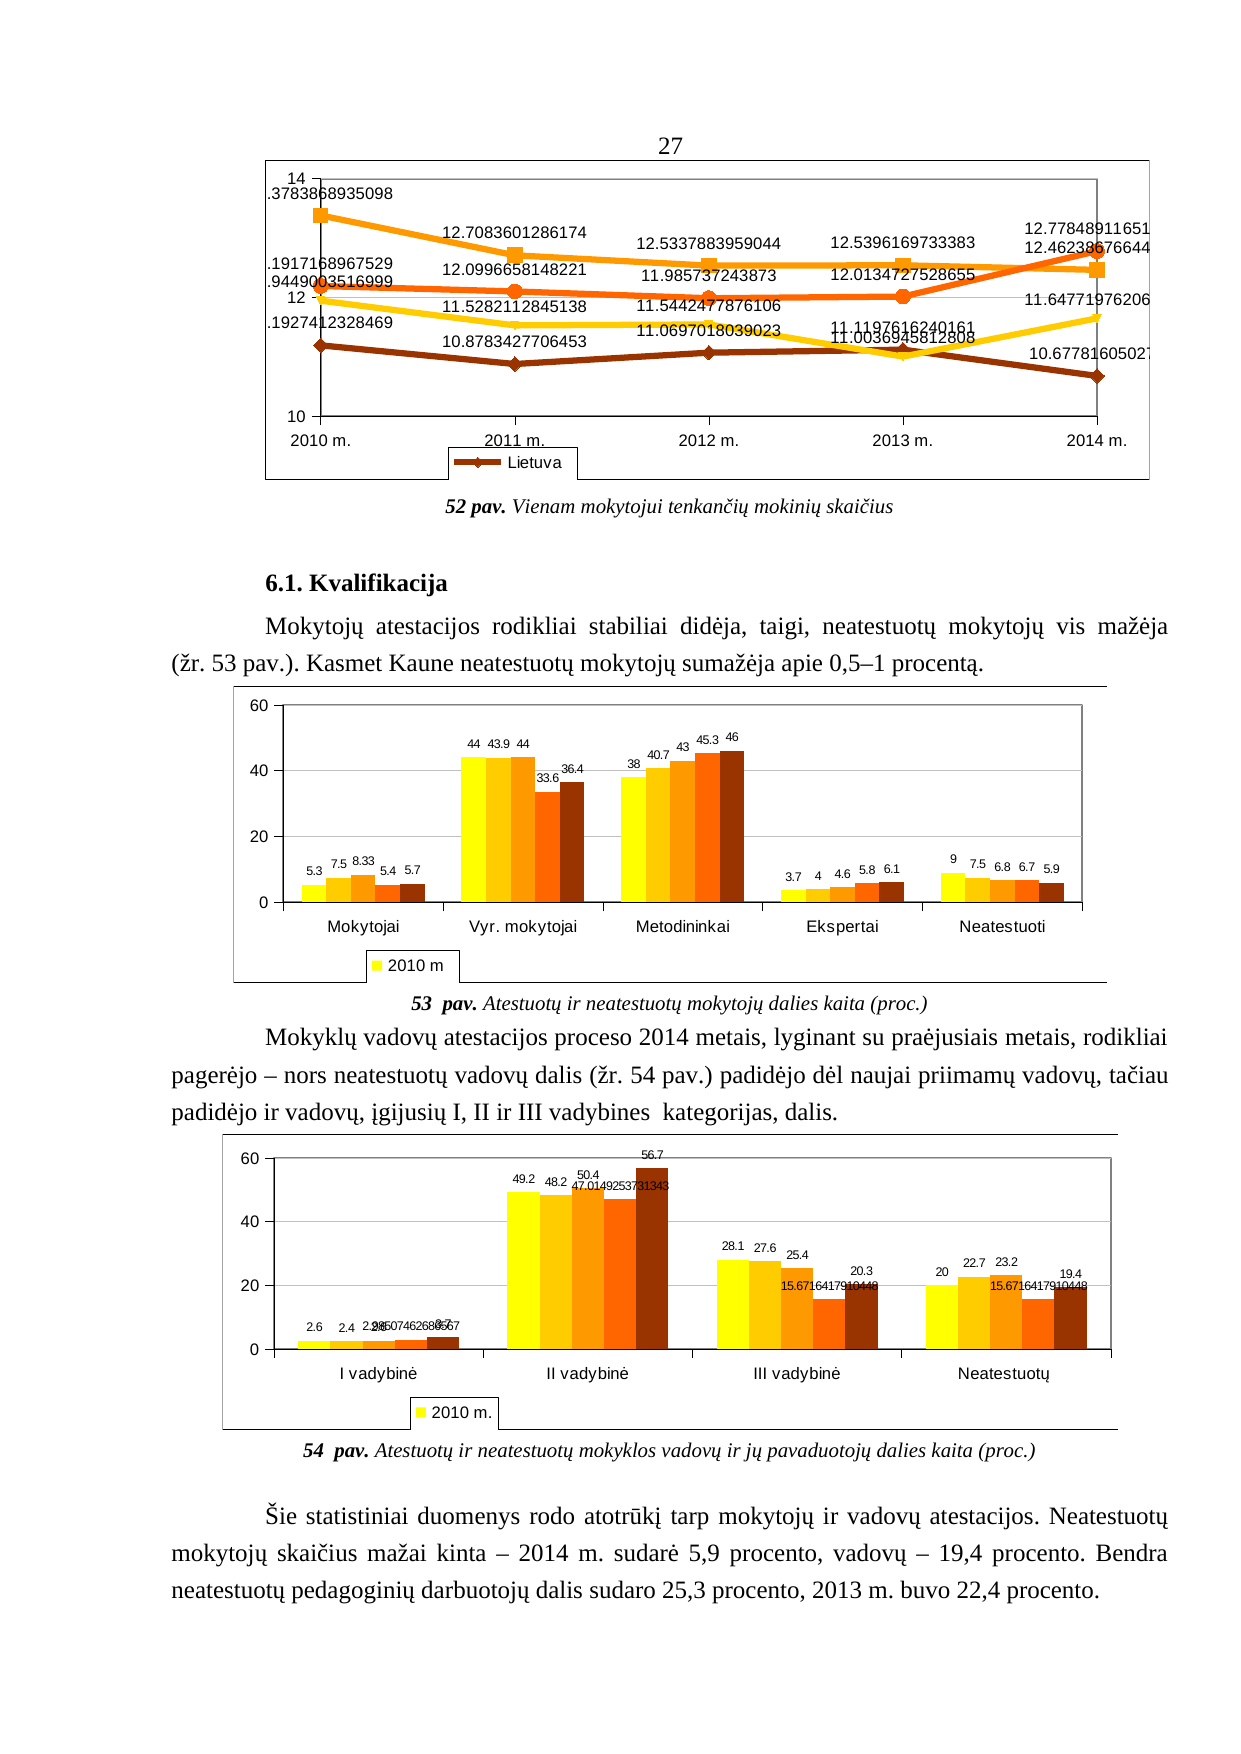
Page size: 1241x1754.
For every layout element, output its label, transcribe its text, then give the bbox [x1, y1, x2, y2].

text Mokytojų atestacijos rodikliai stabiliai didėja, taigi, neatestuotų mokytojų vis mažėja (žr. 53 pav.). Kasmet Kaune neatestuotų mokytojų sumažėja apie 0,5–1 procentą. [171, 611, 1169, 677]
text 6.1. Kvalifikacija [171, 568, 1169, 597]
text Šie statistiniai duomenys rodo atotrūkį tarp mokytojų ir vadovų atestacijos. Neatestuotų mokytojų skaičius mažai kinta – 2014 m. sudarė 5,9 procento, vadovų – 19,4 procento. Bendra neatestuotų pedagoginių darbuotojų dalis sudaro 25,3 procento, 2013 m. buvo 22,4 procento. [171, 1501, 1169, 1604]
text 54 pav. Atestuotų ir neatestuotų mokyklos vadovų ir jų pavaduotojų dalies kaita (proc.) [171, 1438, 1169, 1462]
text 53 pav. Atestuotų ir neatestuotų mokytojų dalies kaita (proc.) [171, 991, 1169, 1015]
text 52 pav. Vienam mokytojui tenkančių mokinių skaičius [171, 494, 1169, 518]
text Mokyklų vadovų atestacijos proceso 2014 metais, lyginant su praėjusiais metais, rodikliai pagerėjo – nors neatestuotų vadovų dalis (žr. 54 pav.) padidėjo dėl naujai priimamų vadovų, tačiau padidėjo ir vadovų, įgijusių I, II ir III vadybines kategorijas, dalis. [171, 1022, 1169, 1126]
